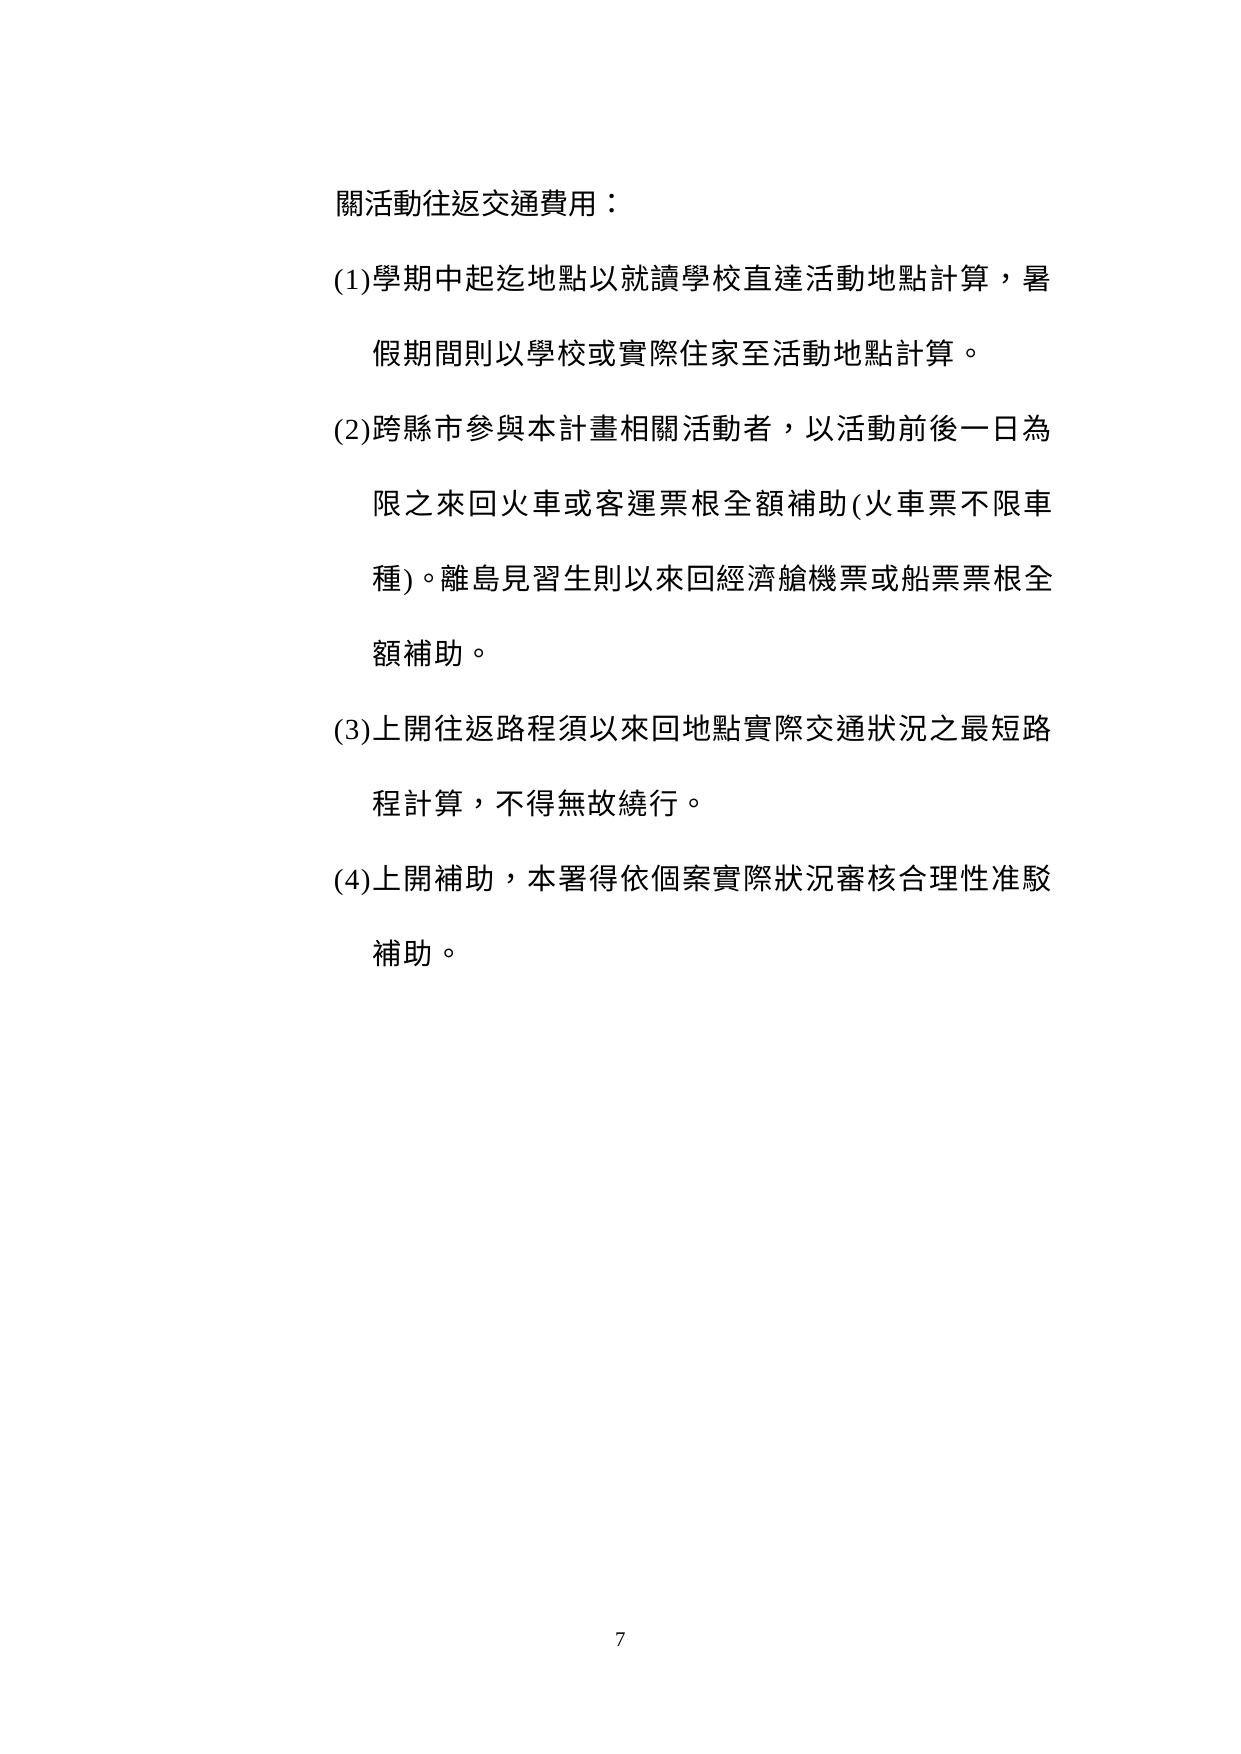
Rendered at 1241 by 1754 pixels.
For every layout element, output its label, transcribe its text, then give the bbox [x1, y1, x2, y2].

list 上開往返路程須以來回地點實際交通狀況之最短路程計算，不得無故繞行。 [333, 689, 1053, 839]
list 上開補助，本署得依個案實際狀況審核合理性准駁補助。 [333, 839, 1053, 989]
list 跨縣市參與本計畫相關活動者，以活動前後一日為限之來回火車或客運票根全額補助(火車票不限車種)。離島見習生則以來回經濟艙機票或船票票根全額補助。 [333, 389, 1053, 689]
list 學期中起迄地點以就讀學校直達活動地點計算，暑假期間則以學校或實際住家至活動地點計算。 [333, 239, 1053, 389]
list 關活動往返交通費用： [313, 164, 1053, 239]
